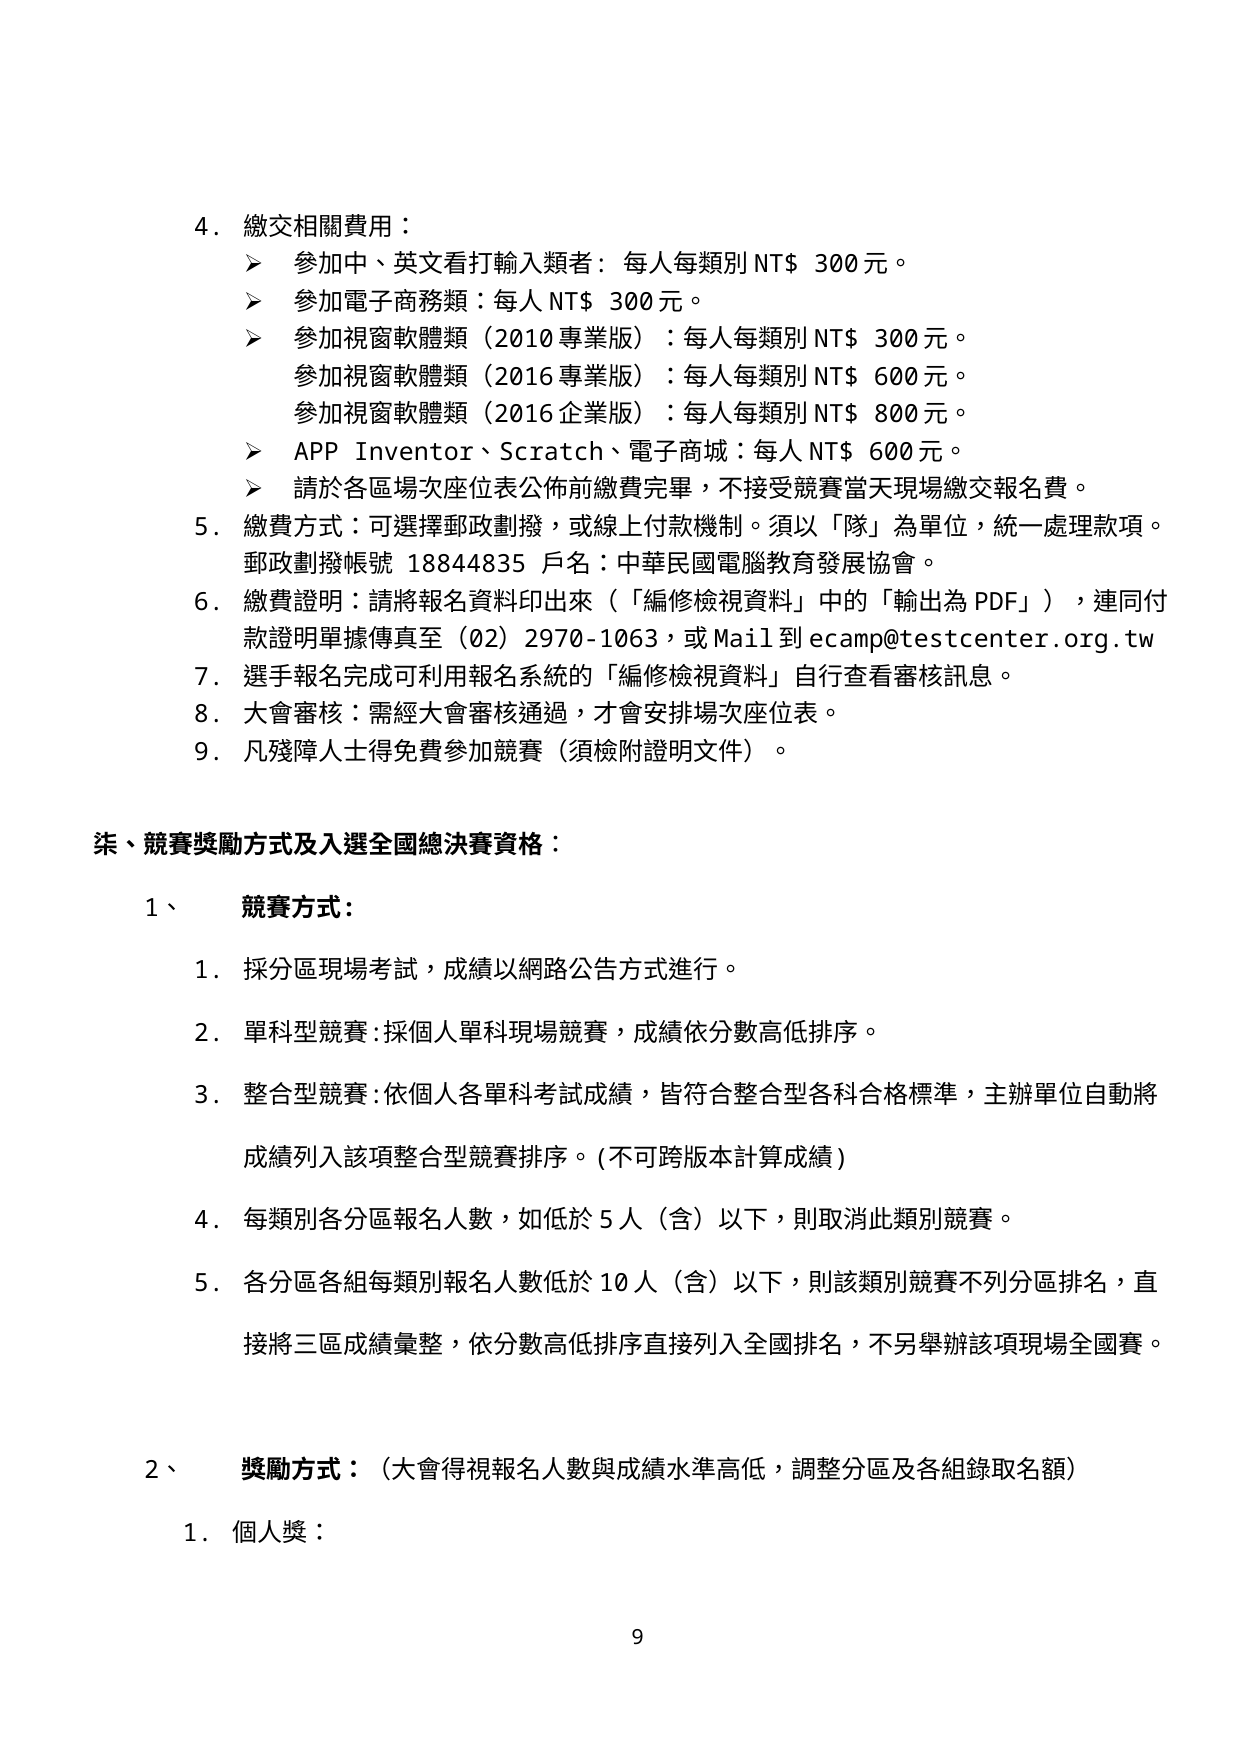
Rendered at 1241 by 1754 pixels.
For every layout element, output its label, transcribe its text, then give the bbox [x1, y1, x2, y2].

text 郵政劃撥帳號 18844835 戶名：中華民國電腦教育發展協會。 [244, 543, 1181, 580]
list 繳費證明：請將報名資料印出來（「編修檢視資料」中的「輸出為PDF」），連同付款證明單據傳真至（02）2970-1063，或Mail到ecamp@testcenter.org.tw [194, 580, 1181, 655]
list 個人獎： [182, 1489, 1181, 1551]
list 各分區各組每類別報名人數低於10人（含）以下，則該類別競賽不列分區排名，直接將三區成績彙整，依分數高低排序直接列入全國排名，不另舉辦該項現場全國賽。 [194, 1239, 1181, 1364]
list 整合型競賽:依個人各單科考試成績，皆符合整合型各科合格標準，主辦單位自動將成績列入該項整合型競賽排序。(不可跨版本計算成績) [194, 1051, 1181, 1176]
list 參加中、英文看打輸入類者: 每人每類別NT$ 300元。 [244, 243, 1181, 280]
list 凡殘障人士得免費參加競賽（須檢附證明文件）。 [194, 730, 1181, 768]
list 單科型競賽:採個人單科現場競賽，成績依分數高低排序。 [194, 989, 1181, 1051]
list 參加電子商務類：每人NT$ 300元。 [244, 280, 1181, 318]
list 獎勵方式：（大會得視報名人數與成績水準高低，調整分區及各組錄取名額） [144, 1426, 1181, 1489]
text 參加視窗軟體類（2016專業版）：每人每類別NT$ 600元。 [294, 355, 1181, 393]
text 柒、競賽獎勵方式及入選全國總決賽資格： [94, 801, 1181, 864]
list 選手報名完成可利用報名系統的「編修檢視資料」自行查看審核訊息。 [194, 655, 1181, 693]
list 繳交相關費用： [194, 205, 1181, 243]
list 每類別各分區報名人數，如低於5人（含）以下，則取消此類別競賽。 [194, 1176, 1181, 1239]
list 參加視窗軟體類（2010專業版）：每人每類別NT$ 300元。 [244, 318, 1181, 355]
list 採分區現場考試，成績以網路公告方式進行。 [194, 926, 1181, 989]
list 繳費方式：可選擇郵政劃撥，或線上付款機制。須以「隊」為單位，統一處理款項。 [194, 505, 1181, 543]
list APP Inventor、Scratch、電子商城：每人NT$ 600元。 [244, 430, 1181, 468]
text 參加視窗軟體類（2016企業版）：每人每類別NT$ 800元。 [294, 393, 1181, 430]
list 請於各區場次座位表公佈前繳費完畢，不接受競賽當天現場繳交報名費。 [244, 468, 1181, 505]
list 競賽方式: [144, 864, 1181, 926]
list 大會審核：需經大會審核通過，才會安排場次座位表。 [194, 693, 1181, 730]
